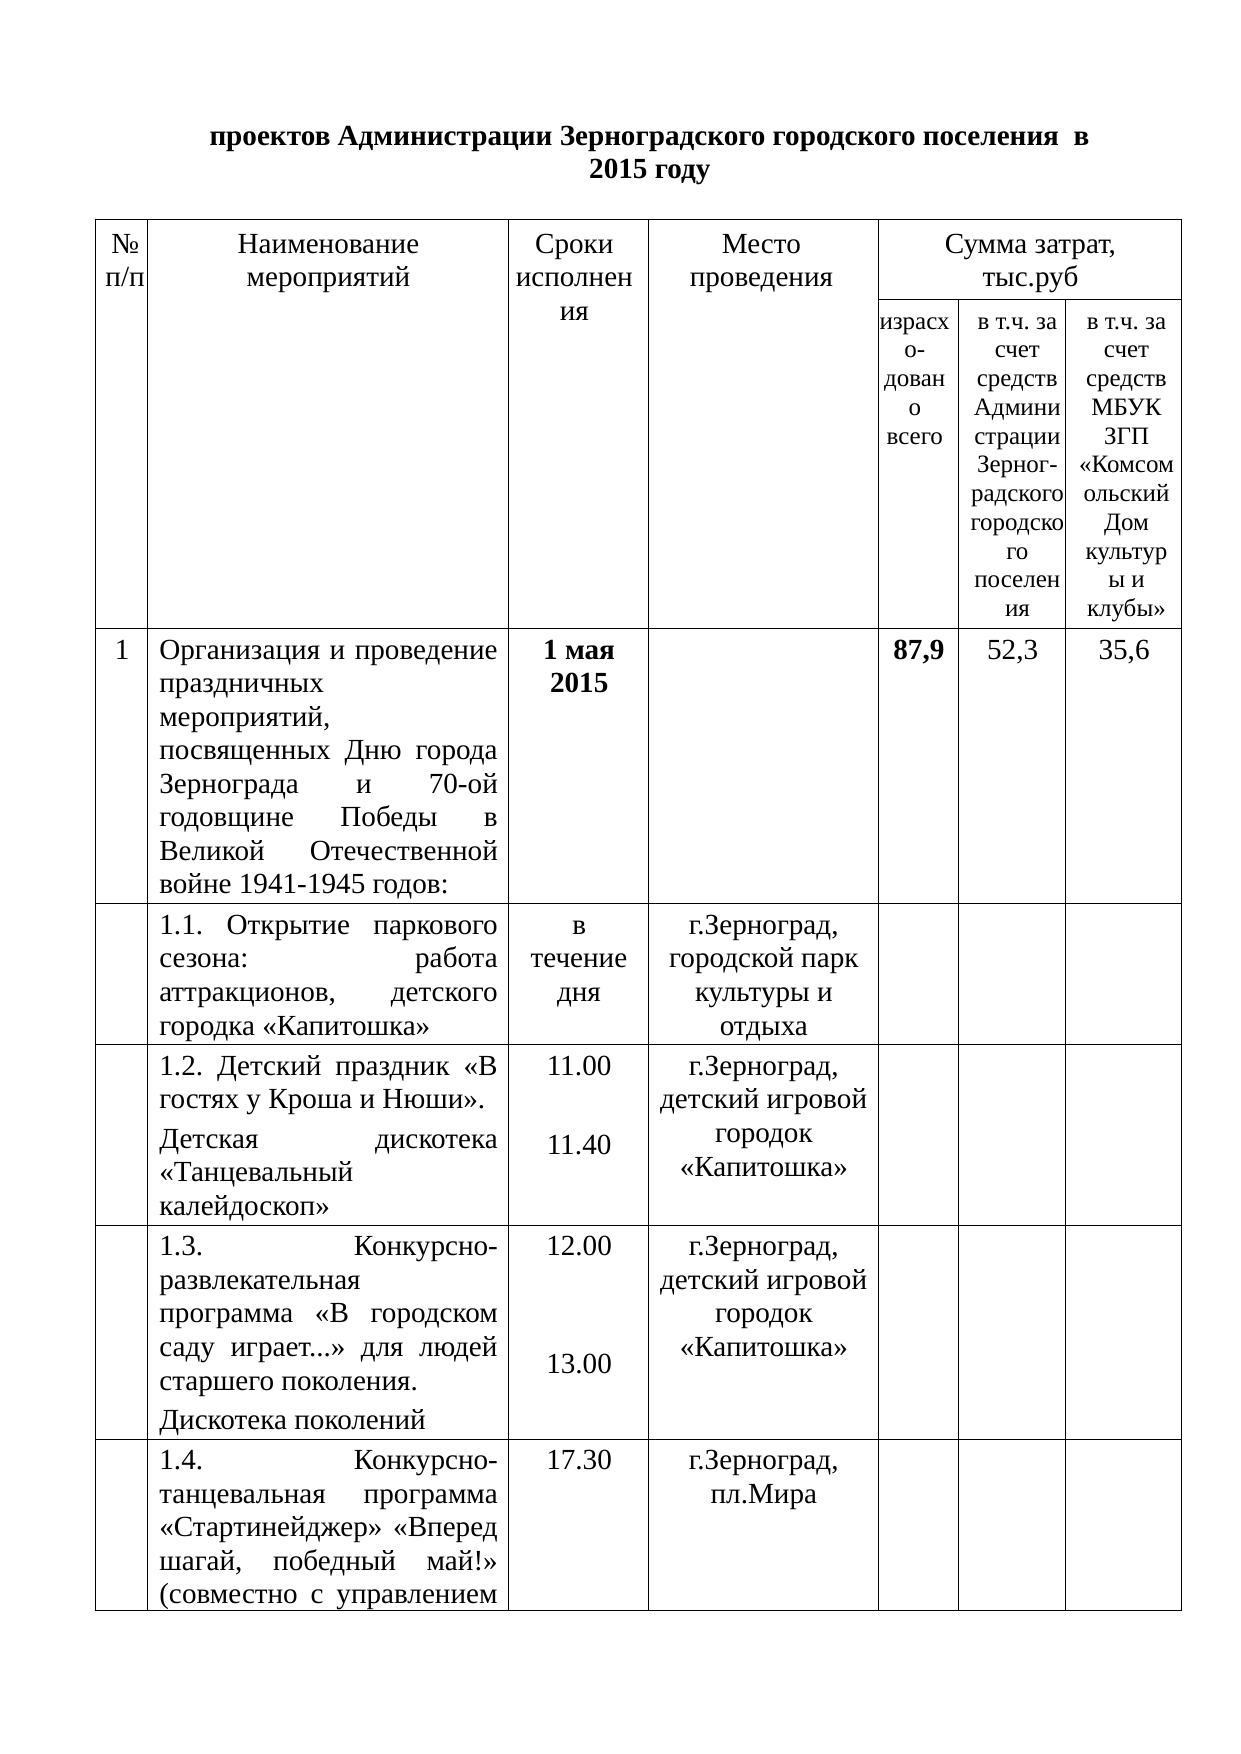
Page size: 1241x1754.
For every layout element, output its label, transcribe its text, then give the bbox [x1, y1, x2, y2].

text проектов Администрации Зерноградского городского поселения в 2015 году [177, 118, 1122, 185]
table_cell [879, 904, 958, 1044]
table_cell [879, 1226, 958, 1438]
table_cell в т.ч. за счет средств Администрации Зерног-радского городского поселения [959, 300, 1065, 628]
table_cell [96, 1440, 147, 1610]
table_cell 17.30 [509, 1440, 648, 1610]
table_cell [96, 1226, 147, 1438]
table_cell г.Зерноград, пл.Мира [649, 1440, 878, 1610]
table_header Наименование мероприятий [148, 220, 508, 628]
table_cell 12.00 13.00 [509, 1226, 648, 1438]
table_cell 52,3 [959, 629, 1065, 903]
table_cell [1066, 1440, 1181, 1610]
table_cell г.Зерноград, детский игровой городок «Капитошка» [649, 1226, 878, 1438]
table_cell [1066, 1045, 1181, 1224]
table_cell [96, 1045, 147, 1224]
table_header Сроки исполнения [509, 220, 648, 628]
table_cell [649, 629, 878, 903]
table_cell 11.00 11.40 [509, 1045, 648, 1224]
table_cell израсхо-довано всего [879, 300, 958, 628]
table_cell 1.1. Открытие паркового сезона: работа аттракционов, детского городка «Капитошка» [148, 904, 508, 1044]
table_cell [1066, 1226, 1181, 1438]
table_cell в течение дня [509, 904, 648, 1044]
table_cell [959, 904, 1065, 1044]
table_cell 1.4. Конкурсно-танцевальная программа «Стартинейджер» «Вперед шагай, победный май!» (совместно с управлением [148, 1440, 508, 1610]
table_cell 87,9 [879, 629, 958, 903]
table_cell [879, 1045, 958, 1224]
table_cell 35,6 [1066, 629, 1181, 903]
table_header Место проведения [649, 220, 878, 628]
table_cell [959, 1440, 1065, 1610]
table_cell Организация и проведение праздничных мероприятий, посвященных Дню города Зернограда и 70-ой годовщине Победы в Великой Отечественной войне 1941-1945 годов: [148, 629, 508, 903]
table_cell [96, 904, 147, 1044]
table_cell [1066, 904, 1181, 1044]
table_cell 1.3. Конкурсно-развлекательная программа «В городском саду играет...» для людей старшего поколения. Дискотека поколений [148, 1226, 508, 1438]
table_header Сумма затрат, тыс.руб [879, 220, 1181, 299]
table_cell 1.2. Детский праздник «В гостях у Кроша и Нюши». Детская дискотека «Танцевальный калейдоскоп» [148, 1045, 508, 1224]
table_cell [959, 1045, 1065, 1224]
table_cell [879, 1440, 958, 1610]
table_cell г.Зерноград, детский игровой городок «Капитошка» [649, 1045, 878, 1224]
table_cell в т.ч. за счет средств МБУК ЗГП «Комсомольский Дом культуры и клубы» [1066, 300, 1181, 628]
table_cell 1 [96, 629, 147, 903]
table_header № п/п [96, 220, 147, 628]
table_cell г.Зерноград, городской парк культуры и отдыха [649, 904, 878, 1044]
table_cell [959, 1226, 1065, 1438]
table_cell 1 мая 2015 [509, 629, 648, 903]
